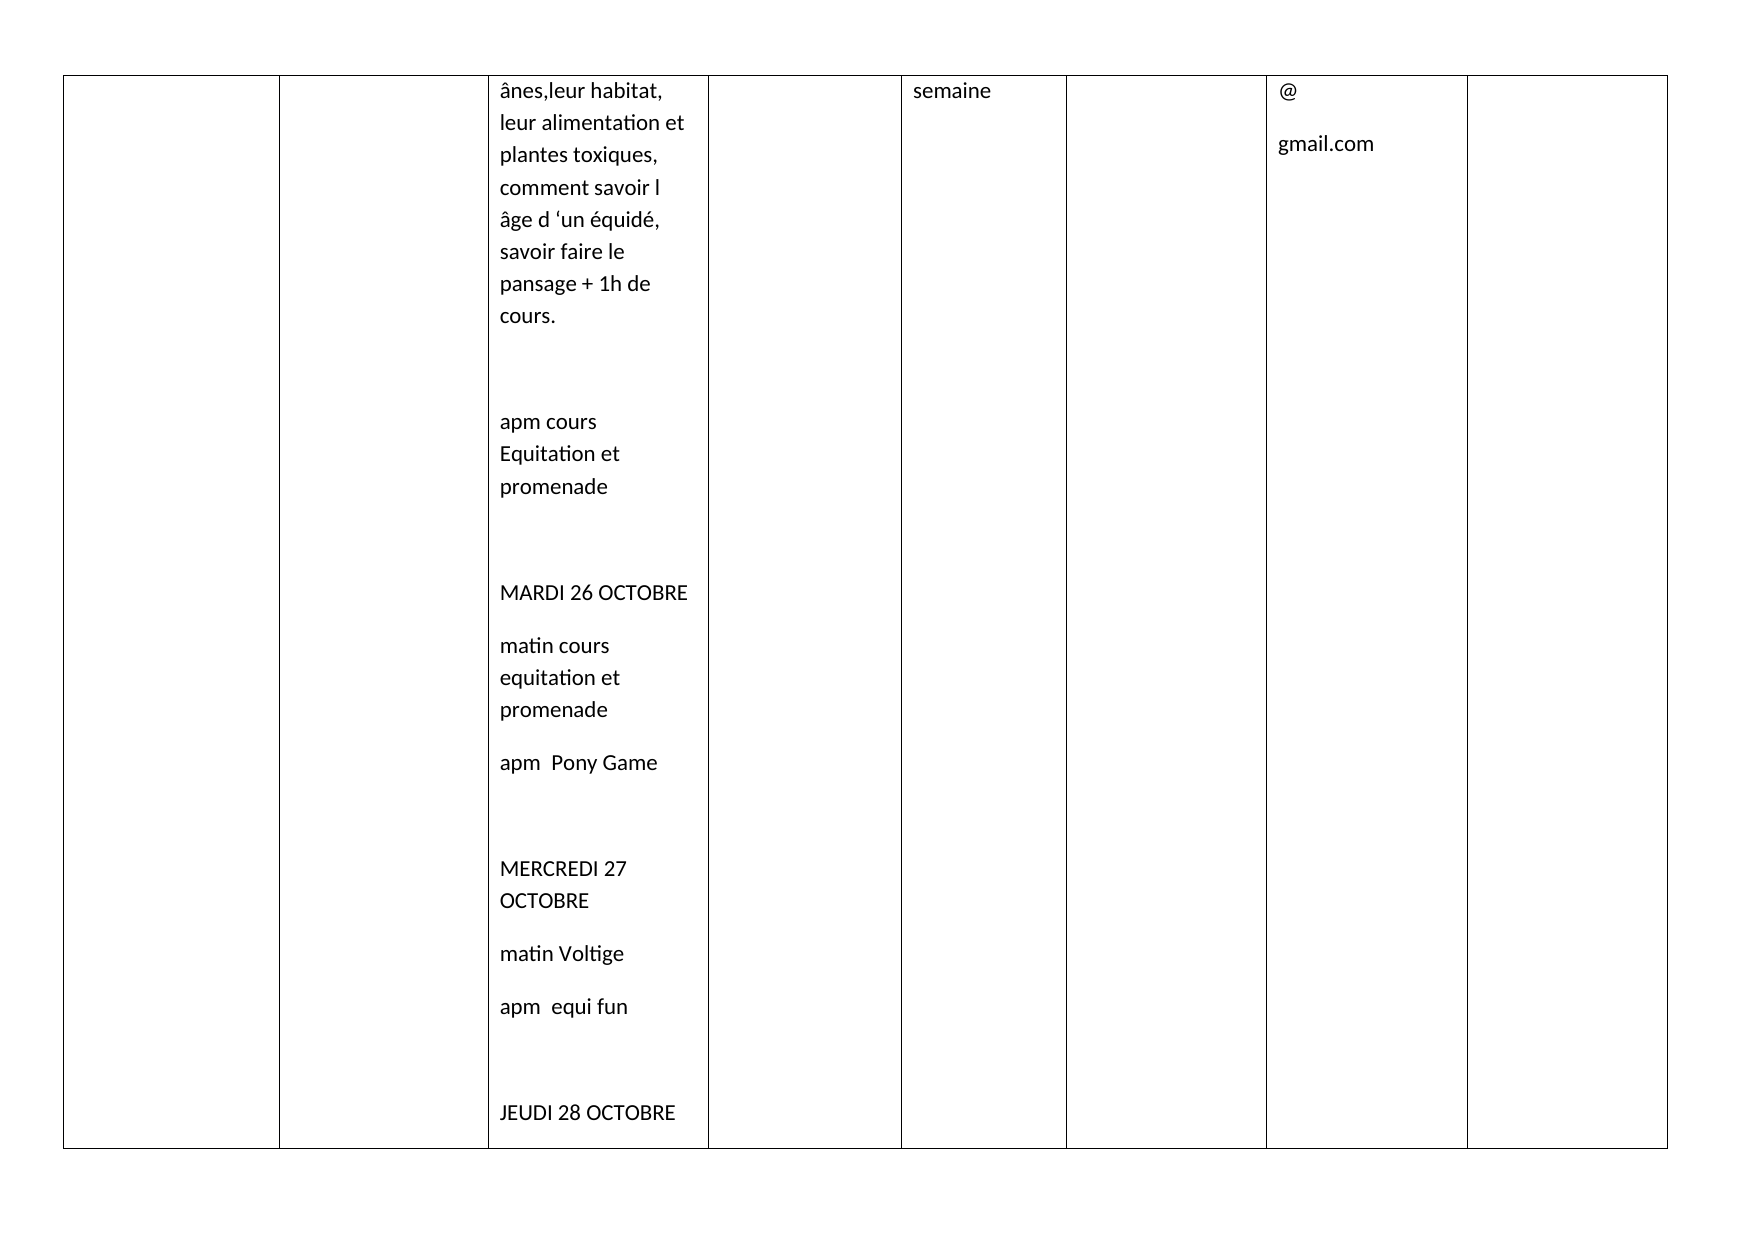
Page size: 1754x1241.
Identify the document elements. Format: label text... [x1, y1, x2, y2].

table_cell [1067, 76, 1266, 1147]
table_cell [64, 76, 279, 1147]
table_cell [280, 76, 488, 1147]
table_cell ânes,leur habitat, leur alimentation et plantes toxiques, comment savoir l âge d ‘un équidé, savoir faire le pansage + 1h de cours. apm cours Equitation et promenade MARDI 26 OCTOBRE matin cours equitation et promenade apm Pony Game MERCREDI 27 OCTOBRE matin Voltige apm equi fun JEUDI 28 OCTOBRE [489, 76, 708, 1147]
table_cell @ gmail.com [1267, 76, 1467, 1147]
table_cell semaine [902, 76, 1066, 1147]
table_cell [709, 76, 901, 1147]
table_cell [1468, 76, 1667, 1147]
